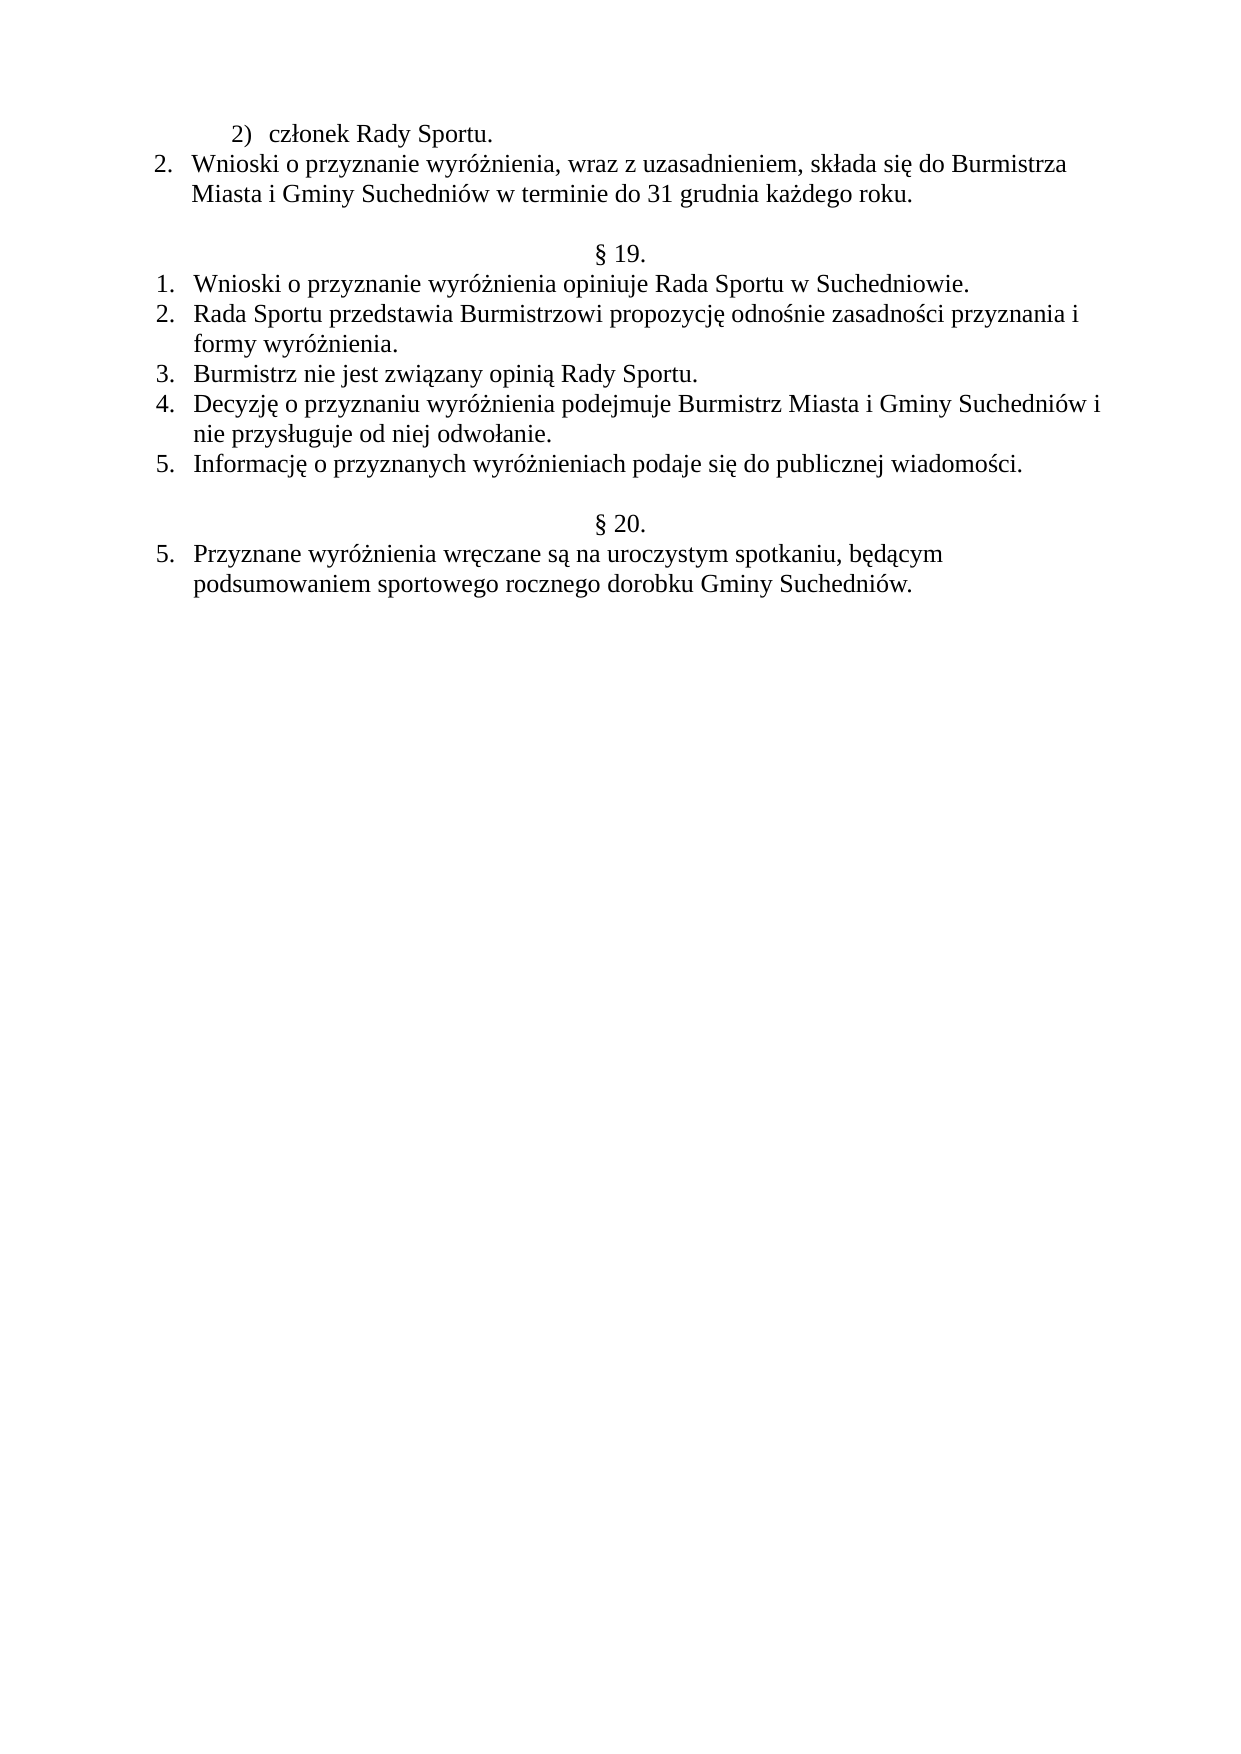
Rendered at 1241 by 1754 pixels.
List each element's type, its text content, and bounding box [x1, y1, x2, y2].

list Burmistrz nie jest związany opinią Rady Sportu. [156, 358, 1122, 388]
list Przyznane wyróżnienia wręczane są na uroczystym spotkaniu, będącym podsumowaniem sportowego rocznego dorobku Gminy Suchedniów. [156, 538, 1122, 598]
list członek Rady Sportu. [231, 118, 1122, 148]
text § 20. [118, 508, 1122, 538]
text § 19. [118, 238, 1122, 268]
list Wnioski o przyznanie wyróżnienia opiniuje Rada Sportu w Suchedniowie. [156, 268, 1122, 298]
list Informację o przyznanych wyróżnieniach podaje się do publicznej wiadomości. [156, 448, 1122, 478]
list Decyzję o przyznaniu wyróżnienia podejmuje Burmistrz Miasta i Gminy Suchedniów i nie przysługuje od niej odwołanie. [156, 388, 1122, 448]
list Rada Sportu przedstawia Burmistrzowi propozycję odnośnie zasadności przyznania i formy wyróżnienia. [156, 298, 1122, 358]
list Wnioski o przyznanie wyróżnienia, wraz z uzasadnieniem, składa się do Burmistrza Miasta i Gminy Suchedniów w terminie do 31 grudnia każdego roku. [154, 148, 1122, 208]
